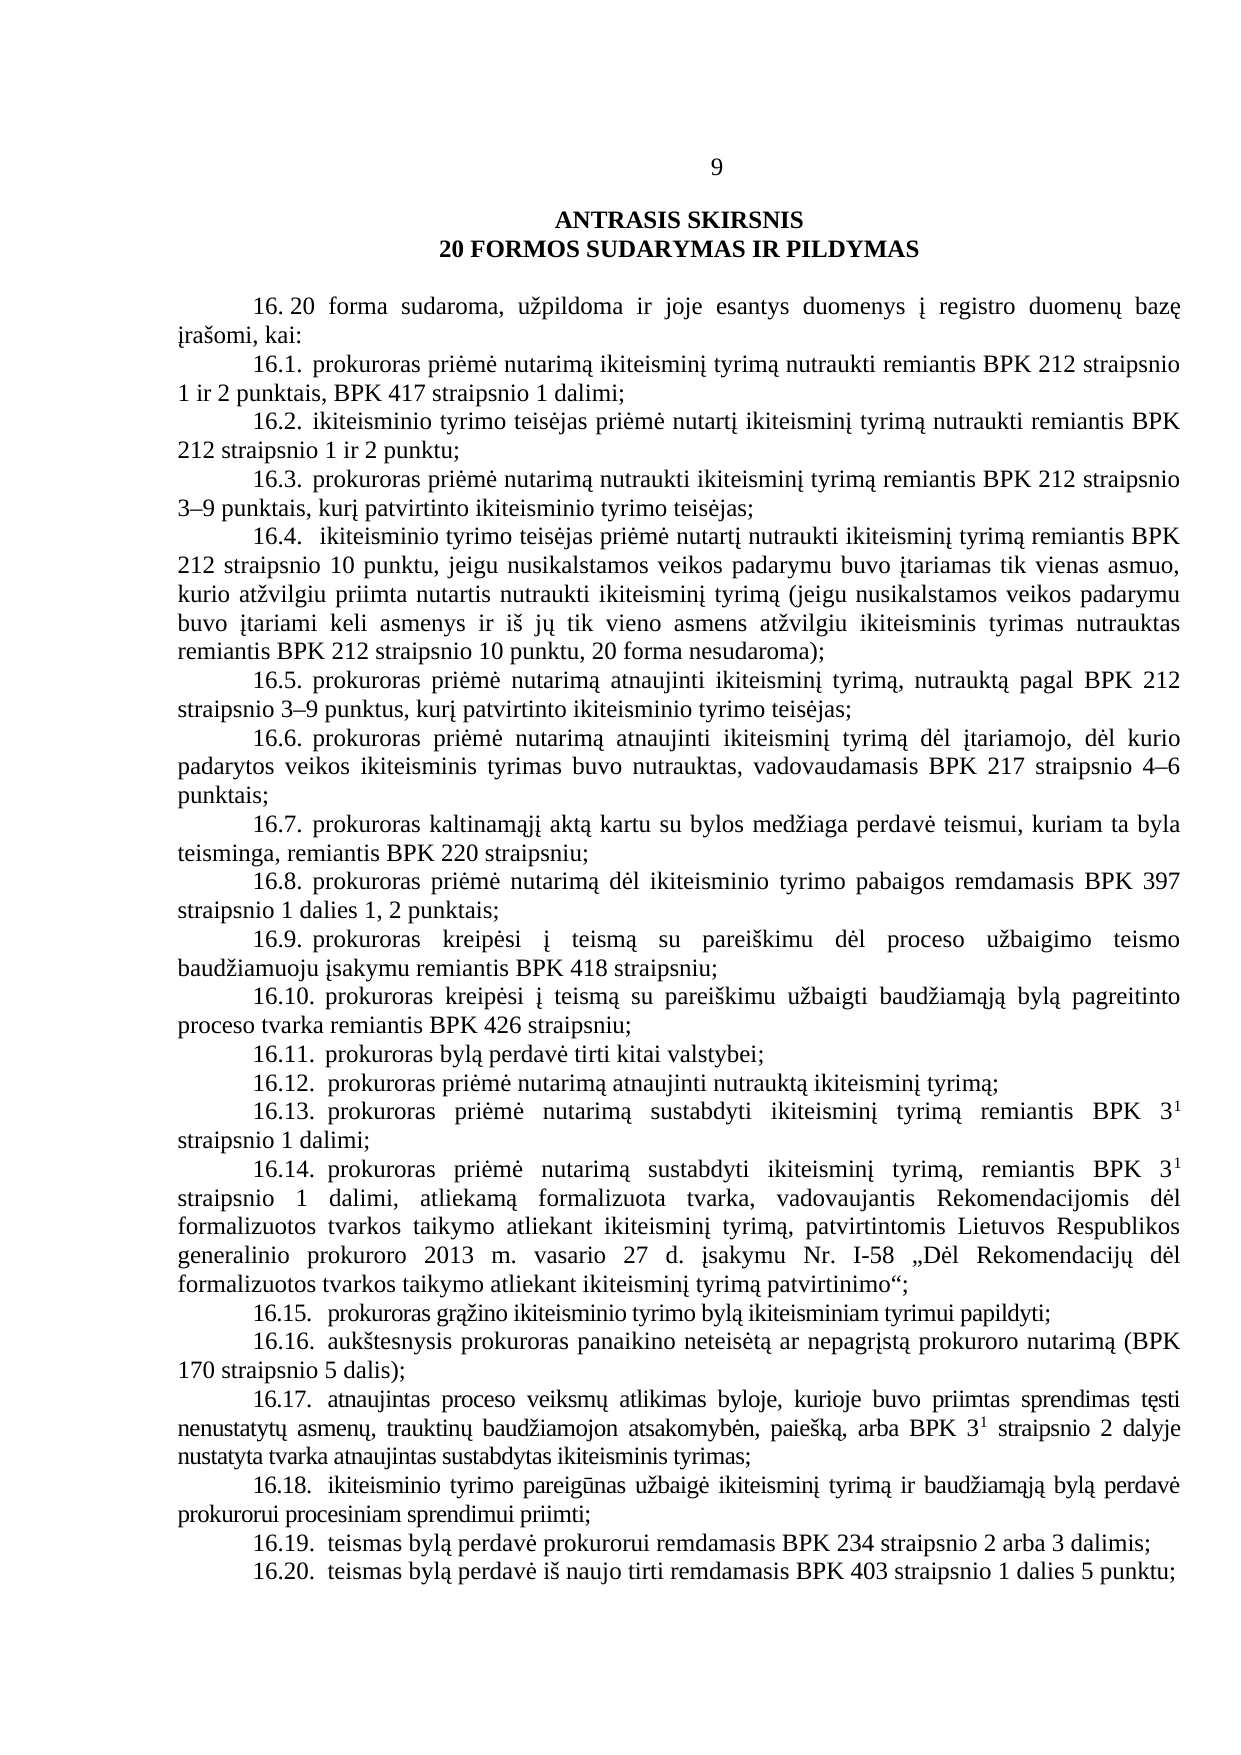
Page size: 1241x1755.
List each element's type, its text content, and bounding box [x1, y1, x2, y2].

text 16.14. prokuroras priėmė nutarimą sustabdyti ikiteisminį tyrimą, remiantis BPK 31 straipsnio 1 dalimi, atliekamą formalizuota tvarka, vadovaujantis Rekomendacijomis dėl formalizuotos tvarkos taikymo atliekant ikiteisminį tyrimą, patvirtintomis Lietuvos Respublikos generalinio prokuroro 2013 m. vasario 27 d. įsakymu Nr. I-58 „Dėl Rekomendacijų dėl formalizuotos tvarkos taikymo atliekant ikiteisminį tyrimą patvirtinimo“; [177, 1154, 1181, 1298]
text 16.11. prokuroras bylą perdavė tirti kitai valstybei; [177, 1039, 1181, 1068]
text 20 FORMOS SUDARYMAS IR PILDYMAS [177, 234, 1181, 263]
text 16.18. ikiteisminio tyrimo pareigūnas užbaigė ikiteisminį tyrimą ir baudžiamąją bylą perdavė prokurorui procesiniam sprendimui priimti; [177, 1470, 1181, 1528]
text ANTRASIS SKIRSNIS [177, 205, 1181, 234]
text 16.5. prokuroras priėmė nutarimą atnaujinti ikiteisminį tyrimą, nutrauktą pagal BPK 212 straipsnio 3–9 punktus, kurį patvirtinto ikiteisminio tyrimo teisėjas; [177, 665, 1181, 723]
text 16.4. ikiteisminio tyrimo teisėjas priėmė nutartį nutraukti ikiteisminį tyrimą remiantis BPK 212 straipsnio 10 punktu, jeigu nusikalstamos veikos padarymu buvo įtariamas tik vienas asmuo, kurio atžvilgiu priimta nutartis nutraukti ikiteisminį tyrimą (jeigu nusikalstamos veikos padarymu buvo įtariami keli asmenys ir iš jų tik vieno asmens atžvilgiu ikiteisminis tyrimas nutrauktas remiantis BPK 212 straipsnio 10 punktu, 20 forma nesudaroma); [177, 521, 1181, 665]
text 16.7. prokuroras kaltinamąjį aktą kartu su bylos medžiaga perdavė teismui, kuriam ta byla teisminga, remiantis BPK 220 straipsniu; [177, 809, 1181, 866]
text 16.13. prokuroras priėmė nutarimą sustabdyti ikiteisminį tyrimą remiantis BPK 31 straipsnio 1 dalimi; [177, 1096, 1181, 1154]
text 16.17. atnaujintas proceso veiksmų atlikimas byloje, kurioje buvo priimtas sprendimas tęsti nenustatytų asmenų, trauktinų baudžiamojon atsakomybėn, paiešką, arba BPK 31 straipsnio 2 dalyje nustatyta tvarka atnaujintas sustabdytas ikiteisminis tyrimas; [177, 1384, 1181, 1470]
text 16. 20 forma sudaroma, užpildoma ir joje esantys duomenys į registro duomenų bazę įrašomi, kai: [177, 291, 1181, 349]
text 16.8. prokuroras priėmė nutarimą dėl ikiteisminio tyrimo pabaigos remdamasis BPK 397 straipsnio 1 dalies 1, 2 punktais; [177, 866, 1181, 924]
text 16.3. prokuroras priėmė nutarimą nutraukti ikiteisminį tyrimą remiantis BPK 212 straipsnio 3–9 punktais, kurį patvirtinto ikiteisminio tyrimo teisėjas; [177, 464, 1181, 521]
text 16.9. prokuroras kreipėsi į teismą su pareiškimu dėl proceso užbaigimo teismo baudžiamuoju įsakymu remiantis BPK 418 straipsniu; [177, 924, 1181, 981]
text 16.2. ikiteisminio tyrimo teisėjas priėmė nutartį ikiteisminį tyrimą nutraukti remiantis BPK 212 straipsnio 1 ir 2 punktu; [177, 406, 1181, 464]
text 16.19. teismas bylą perdavė prokurorui remdamasis BPK 234 straipsnio 2 arba 3 dalimis; [177, 1528, 1181, 1556]
text 16.1. prokuroras priėmė nutarimą ikiteisminį tyrimą nutraukti remiantis BPK 212 straipsnio 1 ir 2 punktais, BPK 417 straipsnio 1 dalimi; [177, 349, 1181, 406]
text 16.6. prokuroras priėmė nutarimą atnaujinti ikiteisminį tyrimą dėl įtariamojo, dėl kurio padarytos veikos ikiteisminis tyrimas buvo nutrauktas, vadovaudamasis BPK 217 straipsnio 4–6 punktais; [177, 723, 1181, 809]
text 16.16. aukštesnysis prokuroras panaikino neteisėtą ar nepagrįstą prokuroro nutarimą (BPK 170 straipsnio 5 dalis); [177, 1326, 1181, 1384]
text 16.20. teismas bylą perdavė iš naujo tirti remdamasis BPK 403 straipsnio 1 dalies 5 punktu; [177, 1556, 1181, 1585]
text 16.12. prokuroras priėmė nutarimą atnaujinti nutrauktą ikiteisminį tyrimą; [177, 1068, 1181, 1096]
text 16.15. prokuroras grąžino ikiteisminio tyrimo bylą ikiteisminiam tyrimui papildyti; [177, 1298, 1181, 1326]
text 16.10. prokuroras kreipėsi į teismą su pareiškimu užbaigti baudžiamąją bylą pagreitinto proceso tvarka remiantis BPK 426 straipsniu; [177, 981, 1181, 1039]
